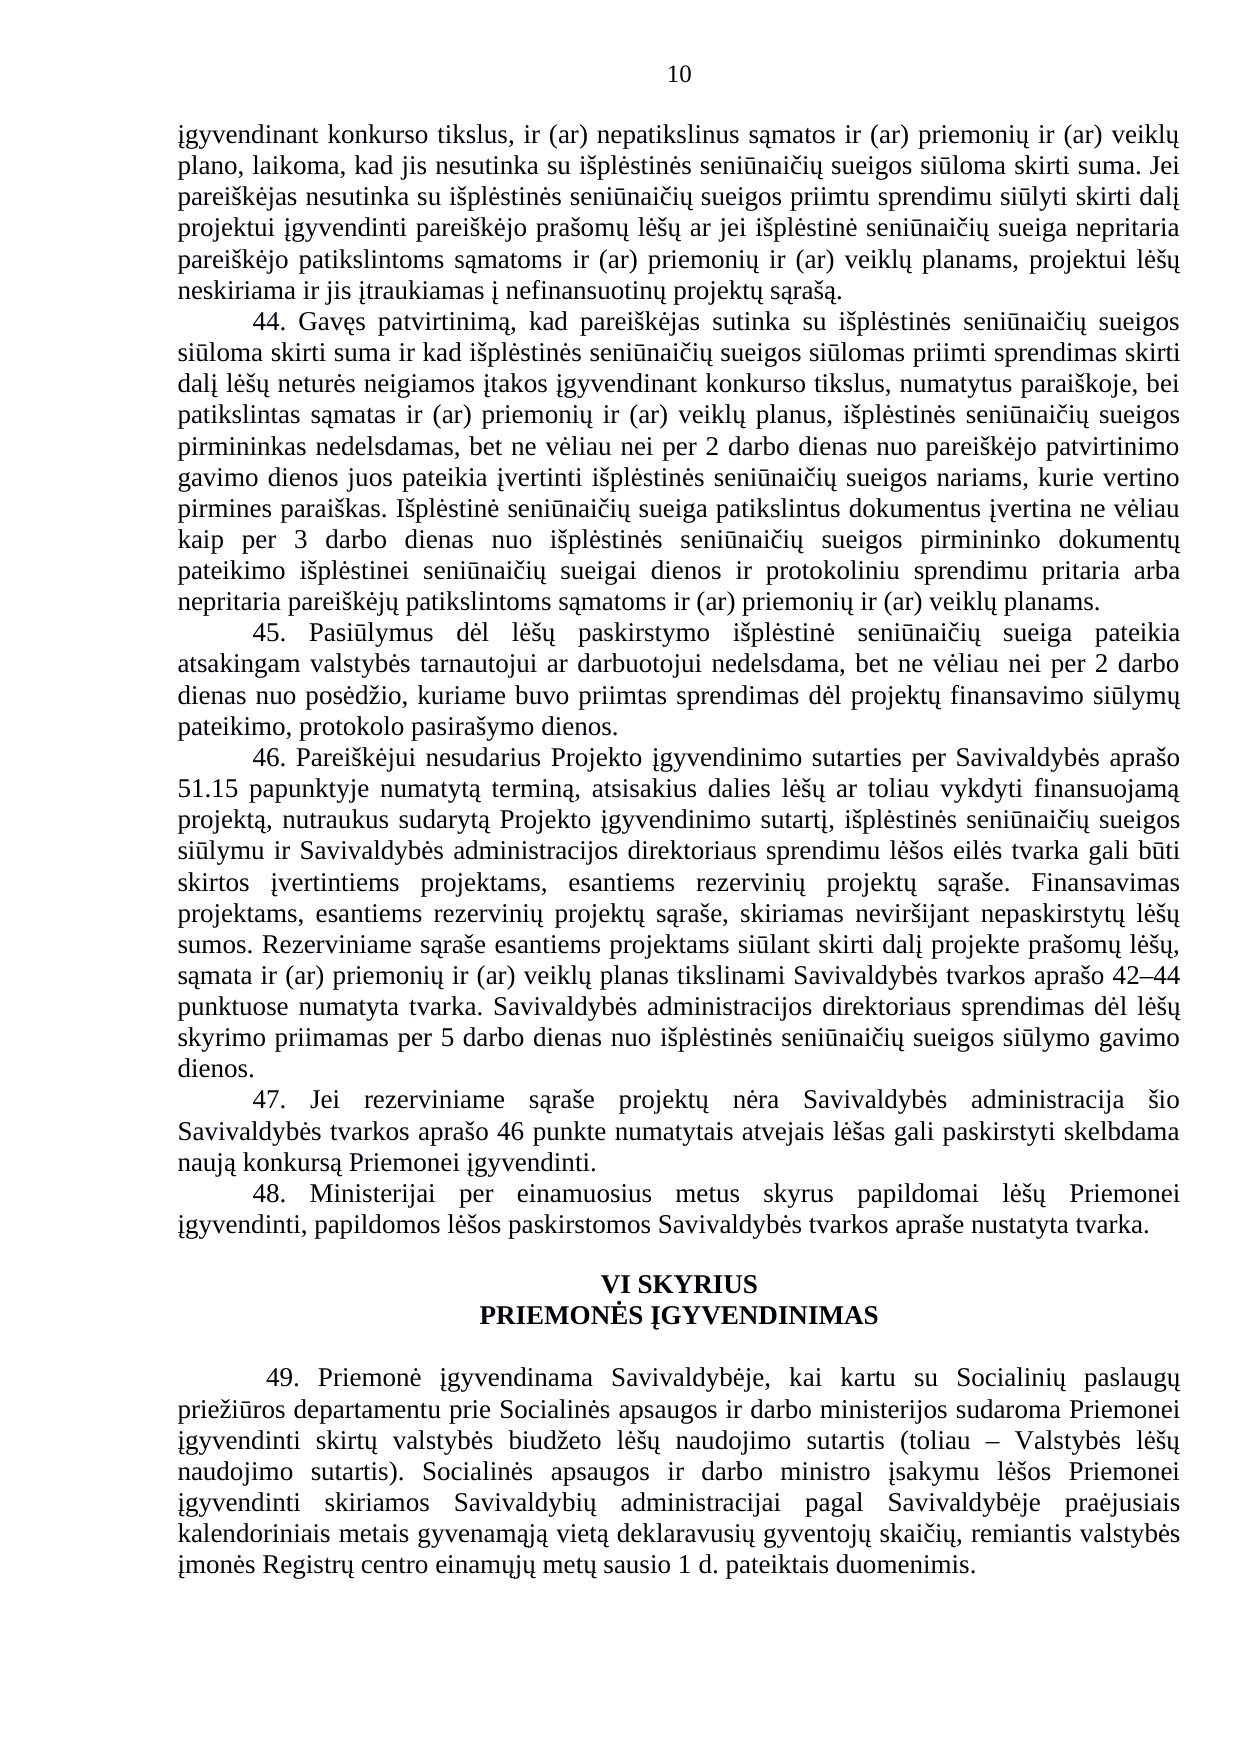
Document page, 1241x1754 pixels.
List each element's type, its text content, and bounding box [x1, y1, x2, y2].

text 44. Gavęs patvirtinimą, kad pareiškėjas sutinka su išplėstinės seniūnaičių sueigos siūloma skirti suma ir kad išplėstinės seniūnaičių sueigos siūlomas priimti sprendimas skirti dalį lėšų neturės neigiamos įtakos įgyvendinant konkurso tikslus, numatytus paraiškoje, bei patikslintas sąmatas ir (ar) priemonių ir (ar) veiklų planus, išplėstinės seniūnaičių sueigos pirmininkas nedelsdamas, bet ne vėliau nei per 2 darbo dienas nuo pareiškėjo patvirtinimo gavimo dienos juos pateikia įvertinti išplėstinės seniūnaičių sueigos nariams, kurie vertino pirmines paraiškas. Išplėstinė seniūnaičių sueiga patikslintus dokumentus įvertina ne vėliau kaip per 3 darbo dienas nuo išplėstinės seniūnaičių sueigos pirmininko dokumentų pateikimo išplėstinei seniūnaičių sueigai dienos ir protokoliniu sprendimu pritaria arba nepritaria pareiškėjų patikslintoms sąmatoms ir (ar) priemonių ir (ar) veiklų planams. [177, 305, 1181, 616]
text VI SKYRIUS [177, 1268, 1181, 1299]
text 48. Ministerijai per einamuosius metus skyrus papildomai lėšų Priemonei įgyvendinti, papildomos lėšos paskirstomos Savivaldybės tvarkos apraše nustatyta tvarka. [177, 1177, 1181, 1239]
text PRIEMONĖS ĮGYVENDINIMAS [177, 1299, 1181, 1330]
text 47. Jei rezerviniame sąraše projektų nėra Savivaldybės administracija šio Savivaldybės tvarkos aprašo 46 punkte numatytais atvejais lėšas gali paskirstyti skelbdama naują konkursą Priemonei įgyvendinti. [177, 1084, 1181, 1177]
text 46. Pareiškėjui nesudarius Projekto įgyvendinimo sutarties per Savivaldybės aprašo 51.15 papunktyje numatytą terminą, atsisakius dalies lėšų ar toliau vykdyti finansuojamą projektą, nutraukus sudarytą Projekto įgyvendinimo sutartį, išplėstinės seniūnaičių sueigos siūlymu ir Savivaldybės administracijos direktoriaus sprendimu lėšos eilės tvarka gali būti skirtos įvertintiems projektams, esantiems rezervinių projektų sąraše. Finansavimas projektams, esantiems rezervinių projektų sąraše, skiriamas neviršijant nepaskirstytų lėšų sumos. Rezerviniame sąraše esantiems projektams siūlant skirti dalį projekte prašomų lėšų, sąmata ir (ar) priemonių ir (ar) veiklų planas tikslinami Savivaldybės tvarkos aprašo 42–44 punktuose numatyta tvarka. Savivaldybės administracijos direktoriaus sprendimas dėl lėšų skyrimo priimamas per 5 darbo dienas nuo išplėstinės seniūnaičių sueigos siūlymo gavimo dienos. [177, 741, 1181, 1084]
text 45. Pasiūlymus dėl lėšų paskirstymo išplėstinė seniūnaičių sueiga pateikia atsakingam valstybės tarnautojui ar darbuotojui nedelsdama, bet ne vėliau nei per 2 darbo dienas nuo posėdžio, kuriame buvo priimtas sprendimas dėl projektų finansavimo siūlymų pateikimo, protokolo pasirašymo dienos. [177, 616, 1181, 741]
text įgyvendinant konkurso tikslus, ir (ar) nepatikslinus sąmatos ir (ar) priemonių ir (ar) veiklų plano, laikoma, kad jis nesutinka su išplėstinės seniūnaičių sueigos siūloma skirti suma. Jei pareiškėjas nesutinka su išplėstinės seniūnaičių sueigos priimtu sprendimu siūlyti skirti dalį projektui įgyvendinti pareiškėjo prašomų lėšų ar jei išplėstinė seniūnaičių sueiga nepritaria pareiškėjo patikslintoms sąmatoms ir (ar) priemonių ir (ar) veiklų planams, projektui lėšų neskiriama ir jis įtraukiamas į nefinansuotinų projektų sąrašą. [177, 118, 1181, 305]
text 49. Priemonė įgyvendinama Savivaldybėje, kai kartu su Socialinių paslaugų priežiūros departamentu prie Socialinės apsaugos ir darbo ministerijos sudaroma Priemonei įgyvendinti skirtų valstybės biudžeto lėšų naudojimo sutartis (toliau – Valstybės lėšų naudojimo sutartis). Socialinės apsaugos ir darbo ministro įsakymu lėšos Priemonei įgyvendinti skiriamos Savivaldybių administracijai pagal Savivaldybėje praėjusiais kalendoriniais metais gyvenamąją vietą deklaravusių gyventojų skaičių, remiantis valstybės įmonės Registrų centro einamųjų metų sausio 1 d. pateiktais duomenimis. [177, 1362, 1181, 1579]
